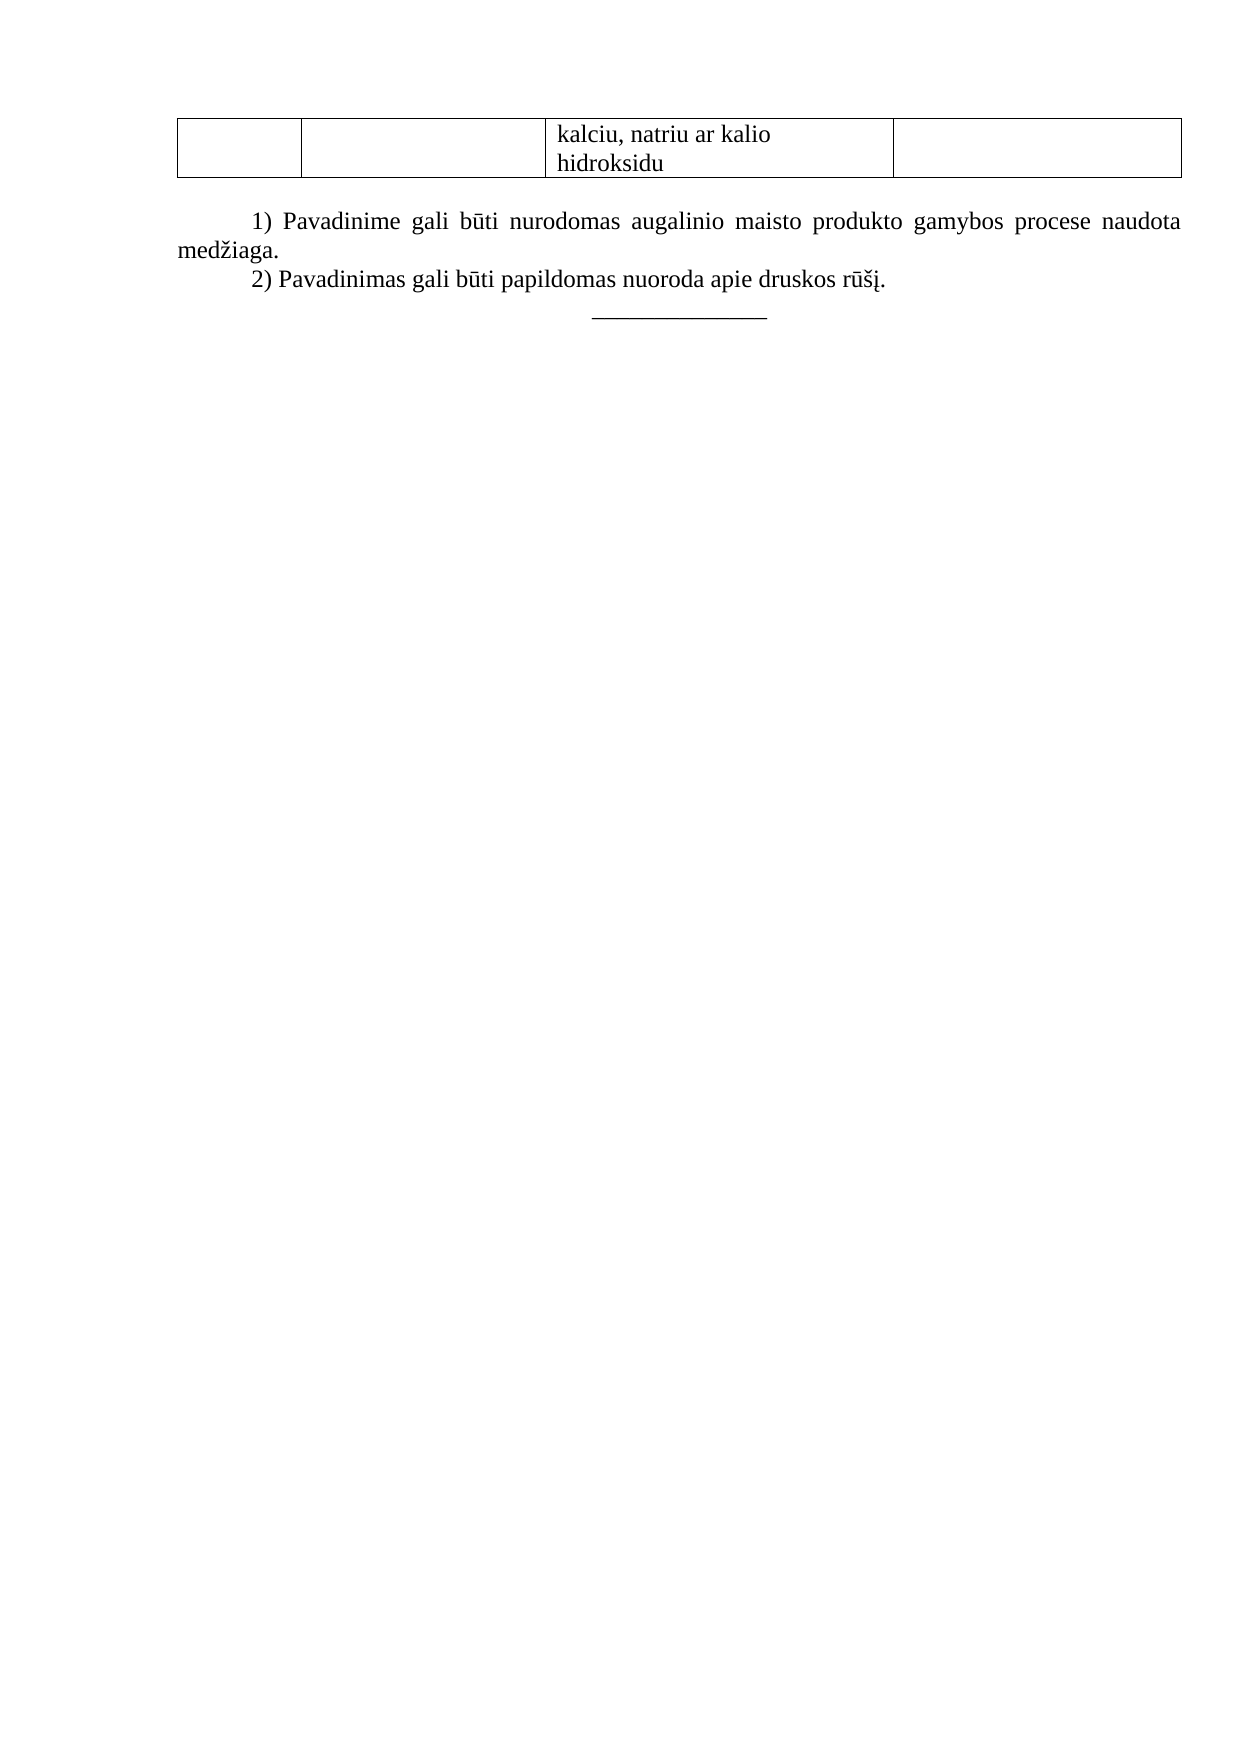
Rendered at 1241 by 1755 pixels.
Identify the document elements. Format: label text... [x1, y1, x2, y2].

table_cell [894, 119, 1181, 177]
text 1) Pavadinime gali būti nurodomas augalinio maisto produkto gamybos procese naudota medžiaga. [177, 206, 1181, 264]
table_cell [302, 119, 545, 177]
text 2) Pavadinimas gali būti papildomas nuoroda apie druskos rūšį. [177, 264, 1181, 293]
text ______________ [177, 293, 1181, 321]
table_cell kalciu, natriu ar kalio hidroksidu [546, 119, 893, 177]
table_cell [178, 119, 301, 177]
